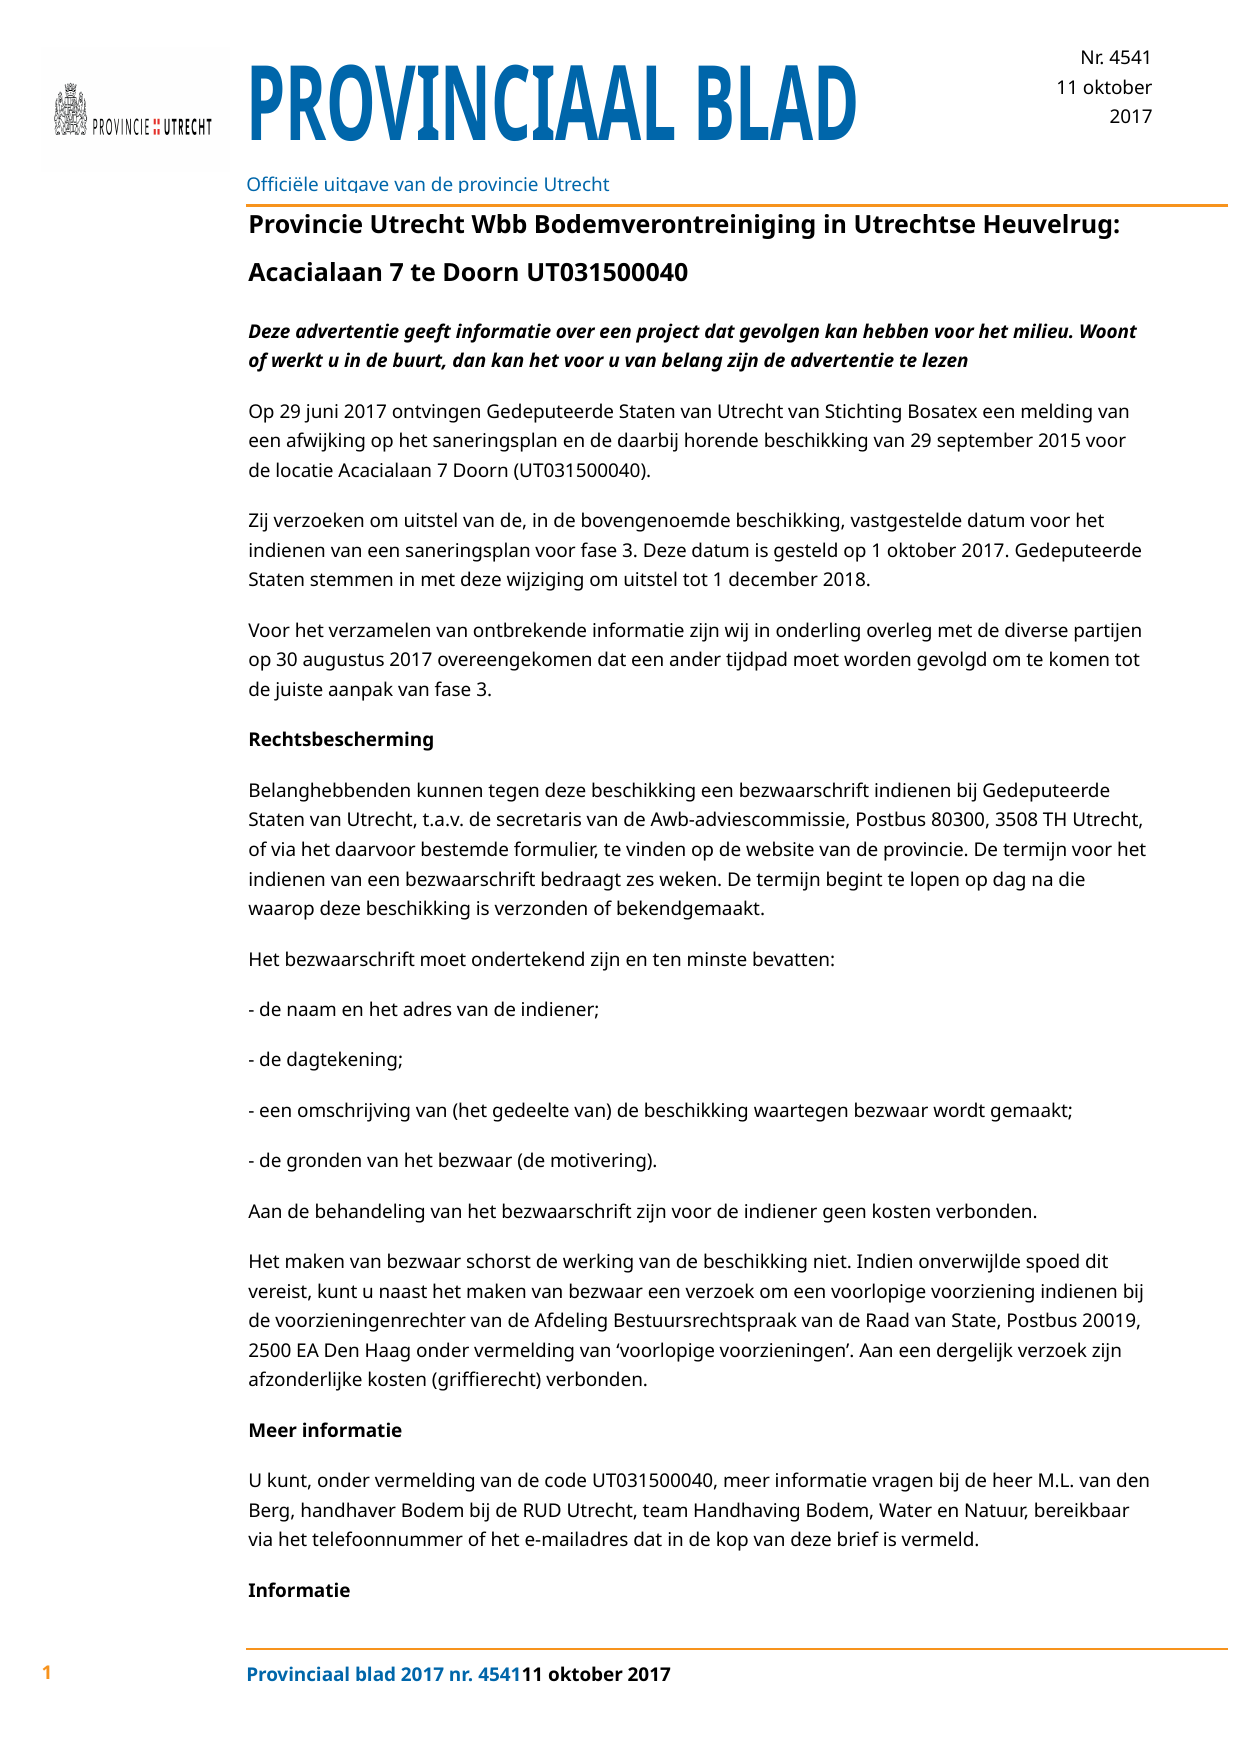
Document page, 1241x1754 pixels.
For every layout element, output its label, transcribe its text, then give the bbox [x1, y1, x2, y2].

text Deze advertentie geeft informatie over een project dat gevolgen kan hebben voor het milieu. Woont of werkt u in de buurt, dan kan het voor u van belang zijn de advertentie te lezen [248, 318, 1152, 373]
text Het bezwaarschrift moet ondertekend zijn en ten minste bevatten: [248, 946, 1152, 972]
text - de dagtekening; [248, 1047, 1152, 1072]
text - de gronden van het bezwaar (de motivering). [248, 1147, 1152, 1173]
text Het maken van bezwaar schorst de werking van de beschikking niet. Indien onverwijlde spoed dit vereist, kunt u naast het maken van bezwaar een verzoek om een voorlopige voorziening indienen bij de voorzieningenrechter van de Afdeling Bestuursrechtspraak van de Raad van State, Postbus 20019, 2500 EA Den Haag onder vermelding van ‘voorlopige voorzieningen’. Aan een dergelijk verzoek zijn afzonderlijke kosten (griffierecht) verbonden. [248, 1248, 1152, 1392]
text Voor het verzamelen van ontbrekende informatie zijn wij in onderling overleg met de diverse partijen op 30 augustus 2017 overeengekomen dat een ander tijdpad moet worden gevolgd om te komen tot de juiste aanpak van fase 3. [248, 617, 1152, 702]
text - een omschrijving van (het gedeelte van) de beschikking waartegen bezwaar wordt gemaakt; [248, 1097, 1152, 1123]
text Belanghebbenden kunnen tegen deze beschikking een bezwaarschrift indienen bij Gedeputeerde Staten van Utrecht, t.a.v. de secretaris van de Awb-adviescommissie, Postbus 80300, 3508 TH Utrecht, of via het daarvoor bestemde formulier, te vinden op de website van de provincie. De termijn voor het indienen van een bezwaarschrift bedraagt zes weken. De termijn begint te lopen op dag na die waarop deze beschikking is verzonden of bekendgemaakt. [248, 777, 1152, 921]
text Op 29 juni 2017 ontvingen Gedeputeerde Staten van Utrecht van Stichting Bosatex een melding van een afwijking op het saneringsplan en de daarbij horende beschikking van 29 september 2015 voor de locatie Acacialaan 7 Doorn (UT031500040). [248, 398, 1152, 483]
text - de naam en het adres van de indiener; [248, 996, 1152, 1022]
text Zij verzoeken om uitstel van de, in de bovengenoemde beschikking, vastgestelde datum voor het indienen van een saneringsplan voor fase 3. Deze datum is gesteld op 1 oktober 2017. Gedeputeerde Staten stemmen in met deze wijziging om uitstel tot 1 december 2018. [248, 507, 1152, 592]
text Rechtsbescherming [248, 727, 1152, 752]
text Aan de behandeling van het bezwaarschrift zijn voor de indiener geen kosten verbonden. [248, 1198, 1152, 1224]
text Provincie Utrecht Wbb Bodemverontreiniging in Utrechtse Heuvelrug: Acacialaan 7 te Doorn UT031500040 [248, 207, 1152, 288]
text Informatie [248, 1577, 1152, 1603]
text Meer informatie [248, 1417, 1152, 1443]
picture [41, 47, 231, 172]
text U kunt, onder vermelding van de code UT031500040, meer informatie vragen bij de heer M.L. van den Berg, handhaver Bodem bij de RUD Utrecht, team Handhaving Bodem, Water en Natuur, bereikbaar via het telefoonnummer of het e-mailadres dat in de kop van deze brief is vermeld. [248, 1467, 1152, 1552]
